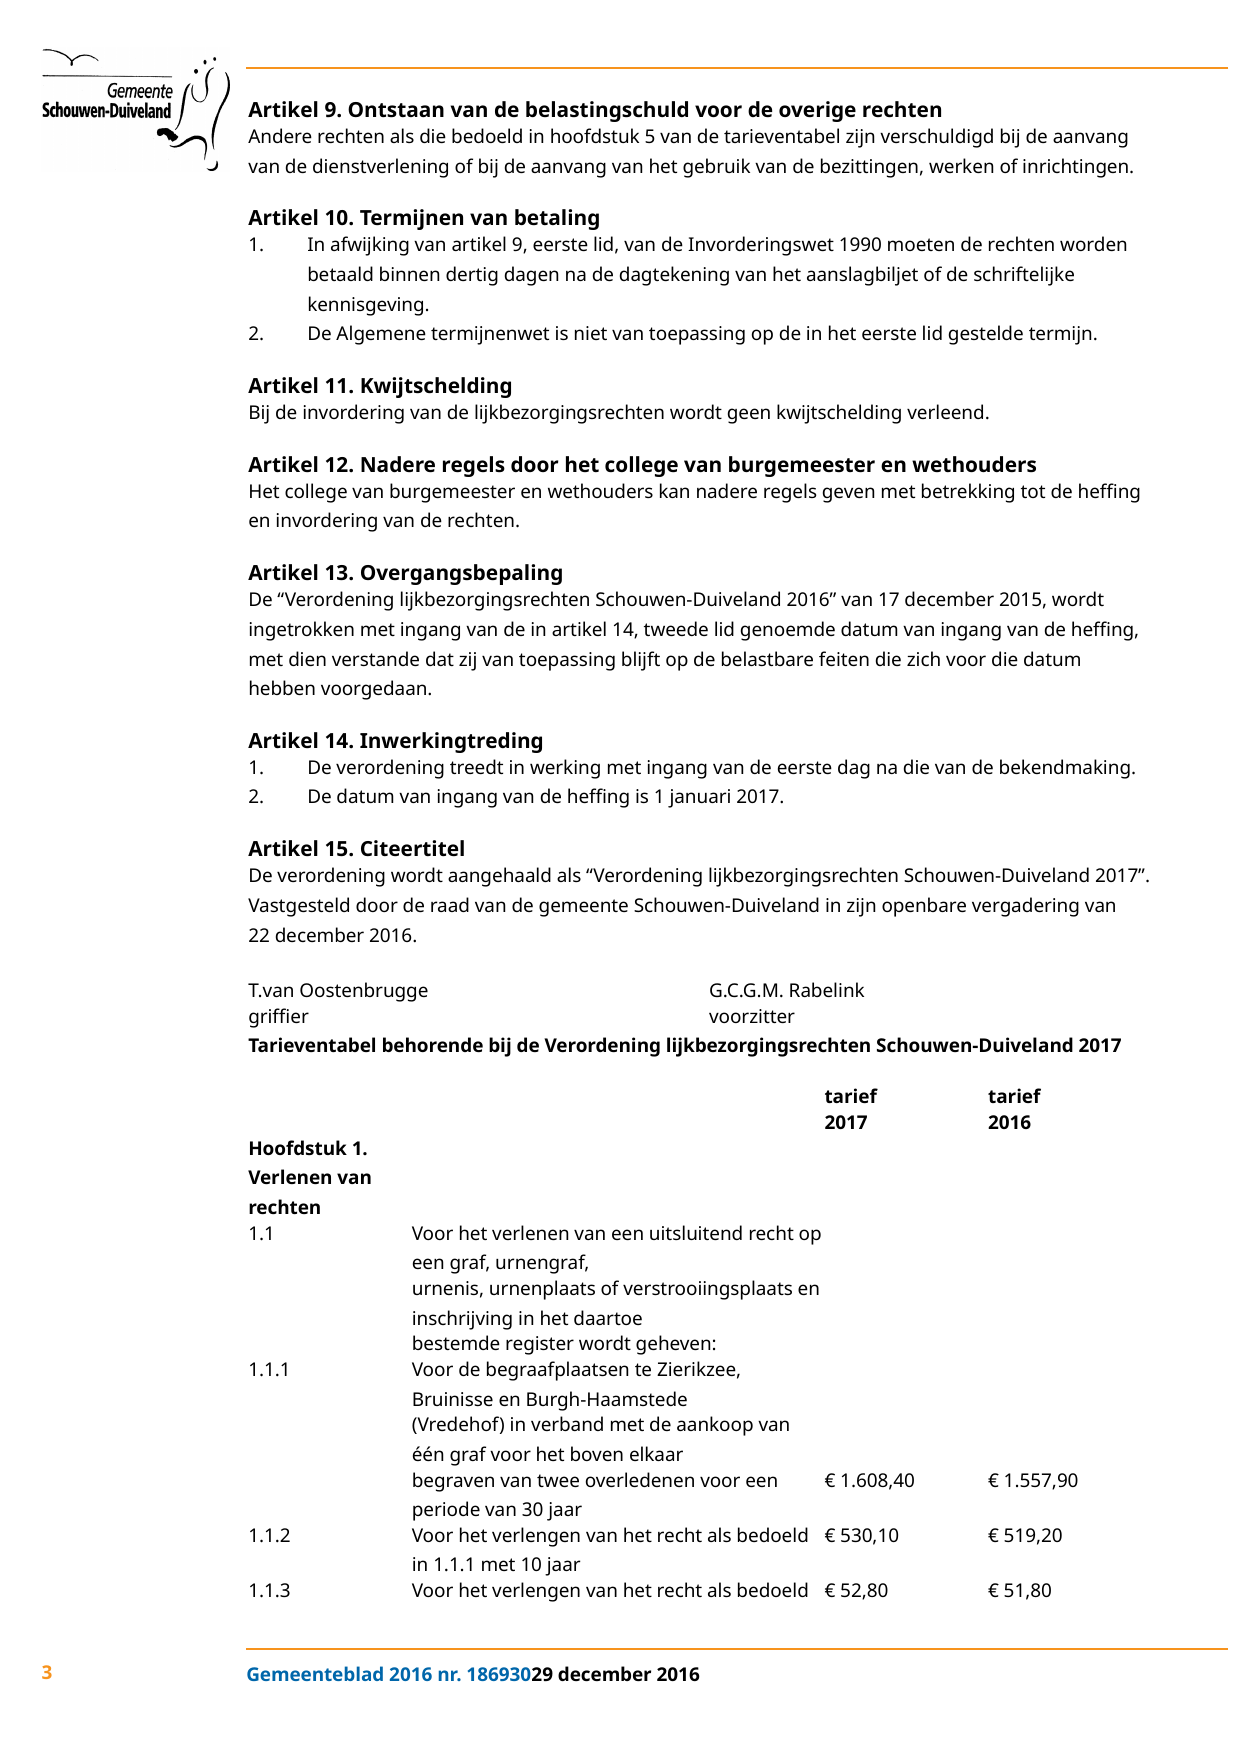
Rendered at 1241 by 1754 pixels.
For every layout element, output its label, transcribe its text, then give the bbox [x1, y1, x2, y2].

text Artikel 11. Kwijtschelding [248, 371, 1152, 399]
table_cell Voor het verlenen van een uitsluitend recht op een graf, urnengraf, [412, 1220, 824, 1275]
text Artikel 13. Overgangsbepaling [248, 558, 1152, 587]
table_cell griffier [248, 1003, 709, 1029]
table_cell [988, 1275, 1152, 1330]
table_cell 2017 [824, 1109, 988, 1135]
text Vastgesteld door de raad van de gemeente Schouwen-Duiveland in zijn openbare vergadering van 22 december 2016. [248, 892, 1152, 947]
list De Algemene termijnenwet is niet van toepassing op de in het eerste lid gestelde termijn. [248, 320, 1152, 346]
table_header [248, 951, 709, 977]
text Andere rechten als die bedoeld in hoofdstuk 5 van de tarieventabel zijn verschuldigd bij de aanvang van de dienstverlening of bij de aanvang van het gebruik van de bezittingen, werken of inrichtingen. [248, 123, 1152, 178]
table_cell [248, 1109, 412, 1135]
table_cell [824, 1275, 988, 1330]
text Artikel 10. Termijnen van betaling [248, 203, 1152, 232]
text Artikel 14. Inwerkingtreding [248, 726, 1152, 754]
table_cell € 1.608,40 [824, 1467, 988, 1522]
table_cell € 519,20 [988, 1522, 1152, 1577]
table_cell Voor de begraafplaatsen te Zierikzee, Bruinisse en Burgh-Haamstede [412, 1356, 824, 1411]
table_cell [412, 1058, 824, 1083]
text Het college van burgemeester en wethouders kan nadere regels geven met betrekking tot de heffing en invordering van de rechten. [248, 478, 1152, 533]
table_cell 1.1.1 [248, 1356, 412, 1411]
table_cell [248, 1411, 412, 1467]
table_cell [988, 1330, 1152, 1356]
table_cell (Vredehof) in verband met de aankoop van één graf voor het boven elkaar [412, 1411, 824, 1467]
text Artikel 9. Ontstaan van de belastingschuld voor de overige rechten [248, 95, 1152, 123]
table_cell G.C.G.M. Rabelink [709, 977, 1152, 1003]
table_cell 1.1 [248, 1220, 412, 1275]
table_cell urnenis, urnenplaats of verstrooiingsplaats en inschrijving in het daartoe [412, 1275, 824, 1330]
table_header Tarieventabel behorende bij de Verordening lijkbezorgingsrechten Schouwen-Duiveland 2017 [248, 1032, 1152, 1058]
text Artikel 12. Nadere regels door het college van burgemeester en wethouders [248, 450, 1152, 478]
table_cell 1.1.3 [248, 1578, 412, 1603]
table_cell [824, 1356, 988, 1411]
picture [41, 47, 231, 172]
table_cell [248, 1084, 412, 1109]
table_cell [824, 1330, 988, 1356]
table_cell € 530,10 [824, 1522, 988, 1577]
table_cell voorzitter [709, 1003, 1152, 1029]
list De datum van ingang van de heffing is 1 januari 2017. [248, 784, 1152, 809]
table_cell Voor het verlengen van het recht als bedoeld in 1.1.1 met 10 jaar [412, 1522, 824, 1577]
text Artikel 15. Citeertitel [248, 834, 1152, 863]
table_cell Hoofdstuk 1. Verlenen van rechten [248, 1135, 412, 1220]
table_cell begraven van twee overledenen voor een periode van 30 jaar [412, 1467, 824, 1522]
table_cell [248, 1330, 412, 1356]
table_cell [988, 1058, 1152, 1083]
table_cell [412, 1135, 824, 1220]
table_cell [412, 1109, 824, 1135]
table_cell [988, 1135, 1152, 1220]
table_cell Voor het verlengen van het recht als bedoeld [412, 1578, 824, 1603]
table_cell 1.1.2 [248, 1522, 412, 1577]
table_cell € 51,80 [988, 1578, 1152, 1603]
table_cell [248, 1058, 412, 1083]
table_cell € 1.557,90 [988, 1467, 1152, 1522]
table_header [709, 951, 1152, 977]
table_cell [988, 1411, 1152, 1467]
table_cell 2016 [988, 1109, 1152, 1135]
table_cell [824, 1135, 988, 1220]
text Bij de invordering van de lijkbezorgingsrechten wordt geen kwijtschelding verleend. [248, 399, 1152, 425]
table_cell [824, 1411, 988, 1467]
table_cell T.van Oostenbrugge [248, 977, 709, 1003]
text De “Verordening lijkbezorgingsrechten Schouwen-Duiveland 2016” van 17 december 2015, wordt ingetrokken met ingang van de in artikel 14, tweede lid genoemde datum van ingang van de heffing, met dien verstande dat zij van toepassing blijft op de belastbare feiten die zich voor die datum hebben voorgedaan. [248, 587, 1152, 701]
table_cell [248, 1275, 412, 1330]
table_cell [988, 1356, 1152, 1411]
table_cell [412, 1084, 824, 1109]
table_cell bestemde register wordt geheven: [412, 1330, 824, 1356]
table_cell [248, 1467, 412, 1522]
table_cell tarief [988, 1084, 1152, 1109]
table_cell [988, 1220, 1152, 1275]
table_cell tarief [824, 1084, 988, 1109]
text De verordening wordt aangehaald als “Verordening lijkbezorgingsrechten Schouwen-Duiveland 2017”. [248, 863, 1152, 888]
table_cell [824, 1058, 988, 1083]
list De verordening treedt in werking met ingang van de eerste dag na die van de bekendmaking. [248, 754, 1152, 780]
list In afwijking van artikel 9, eerste lid, van de Invorderingswet 1990 moeten de rechten worden betaald binnen dertig dagen na de dagtekening van het aanslagbiljet of de schriftelijke kennisgeving. [248, 232, 1152, 317]
table_cell [824, 1220, 988, 1275]
table_cell € 52,80 [824, 1578, 988, 1603]
